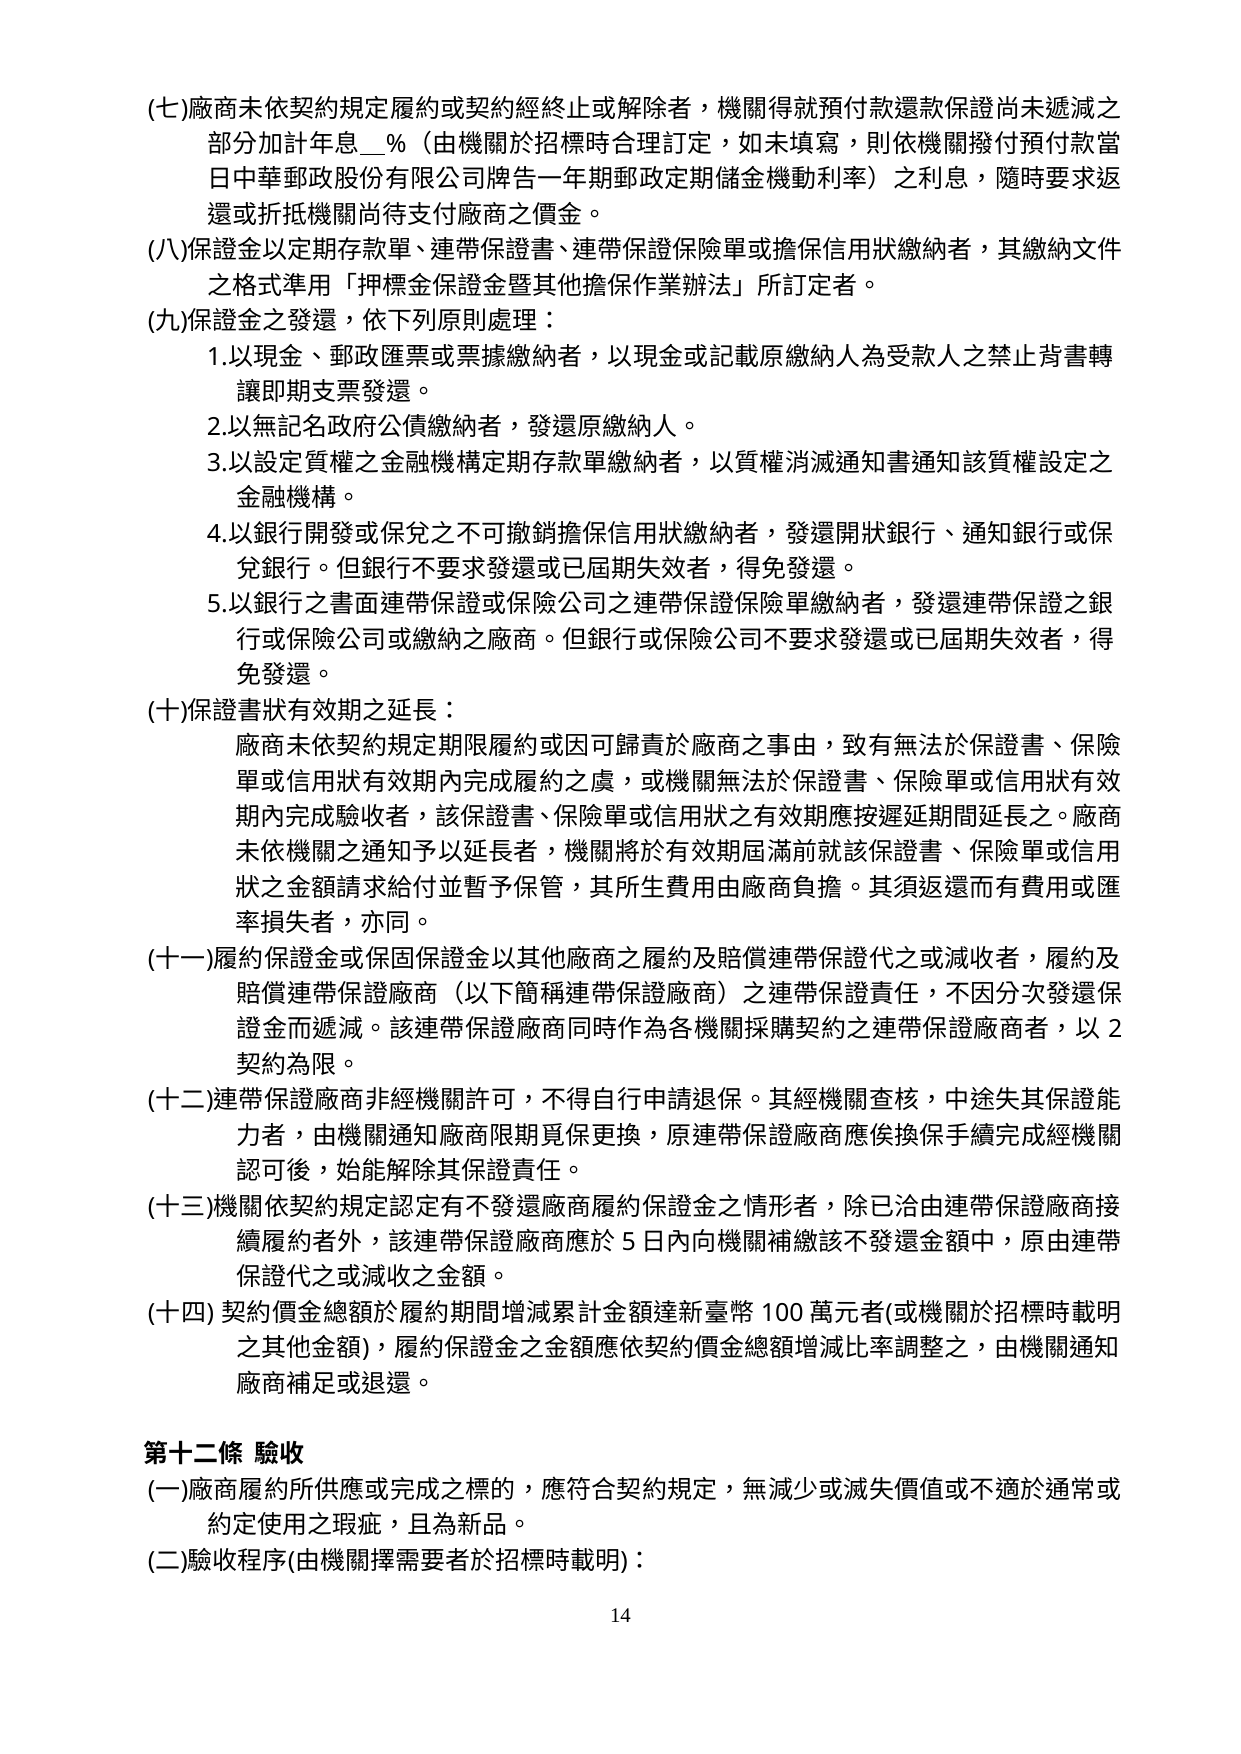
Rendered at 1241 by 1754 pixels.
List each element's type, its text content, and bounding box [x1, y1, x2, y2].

text (二)驗收程序(由機關擇需要者於招標時載明)： [148, 1541, 1122, 1576]
text (八)保證金以定期存款單、連帶保證書、連帶保證保險單或擔保信用狀繳納者，其繳納文件之格式準用「押標金保證金暨其他擔保作業辦法」所訂定者。 [148, 230, 1122, 301]
text (十一)履約保證金或保固保證金以其他廠商之履約及賠償連帶保證代之或減收者，履約及賠償連帶保證廠商（以下簡稱連帶保證廠商）之連帶保證責任，不因分次發還保證金而遞減。該連帶保證廠商同時作為各機關採購契約之連帶保證廠商者，以2契約為限。 [148, 939, 1122, 1080]
text (九)保證金之發還，依下列原則處理： [148, 301, 1122, 337]
text 2.以無記名政府公債繳納者，發還原繳納人。 [207, 407, 1116, 443]
text 5.以銀行之書面連帶保證或保險公司之連帶保證保險單繳納者，發還連帶保證之銀行或保險公司或繳納之廠商。但銀行或保險公司不要求發還或已屆期失效者，得免發還。 [207, 584, 1116, 691]
text 廠商未依契約規定期限履約或因可歸責於廠商之事由，致有無法於保證書、保險單或信用狀有效期內完成履約之虞，或機關無法於保證書、保險單或信用狀有效期內完成驗收者，該保證書、保險單或信用狀之有效期應按遲延期間延長之。廠商未依機關之通知予以延長者，機關將於有效期屆滿前就該保證書、保險單或信用狀之金額請求給付並暫予保管，其所生費用由廠商負擔。其須返還而有費用或匯率損失者，亦同。 [235, 726, 1122, 939]
text 第十二條 驗收 [118, 1434, 1122, 1470]
text (十)保證書狀有效期之延長： [148, 691, 1122, 726]
text 4.以銀行開發或保兌之不可撤銷擔保信用狀繳納者，發還開狀銀行、通知銀行或保兌銀行。但銀行不要求發還或已屆期失效者，得免發還。 [207, 514, 1116, 584]
text (十四) 契約價金總額於履約期間增減累計金額達新臺幣100萬元者(或機關於招標時載明之其他金額)，履約保證金之金額應依契約價金總額增減比率調整之，由機關通知廠商補足或退還。 [148, 1293, 1122, 1399]
text (七)廠商未依契約規定履約或契約經終止或解除者，機關得就預付款還款保證尚未遞減之部分加計年息＿%（由機關於招標時合理訂定，如未填寫，則依機關撥付預付款當日中華郵政股份有限公司牌告一年期郵政定期儲金機動利率）之利息，隨時要求返還或折抵機關尚待支付廠商之價金。 [148, 89, 1122, 230]
text (一)廠商履約所供應或完成之標的，應符合契約規定，無減少或滅失價值或不適於通常或約定使用之瑕疵，且為新品。 [148, 1470, 1122, 1541]
text 3.以設定質權之金融機構定期存款單繳納者，以質權消滅通知書通知該質權設定之金融機構。 [207, 443, 1116, 514]
text (十三)機關依契約規定認定有不發還廠商履約保證金之情形者，除已洽由連帶保證廠商接續履約者外，該連帶保證廠商應於5日內向機關補繳該不發還金額中，原由連帶保證代之或減收之金額。 [148, 1187, 1122, 1293]
text 1.以現金、郵政匯票或票據繳納者，以現金或記載原繳納人為受款人之禁止背書轉讓即期支票發還。 [207, 337, 1116, 407]
text (十二)連帶保證廠商非經機關許可，不得自行申請退保。其經機關查核，中途失其保證能力者，由機關通知廠商限期覓保更換，原連帶保證廠商應俟換保手續完成經機關認可後，始能解除其保證責任。 [148, 1080, 1122, 1187]
